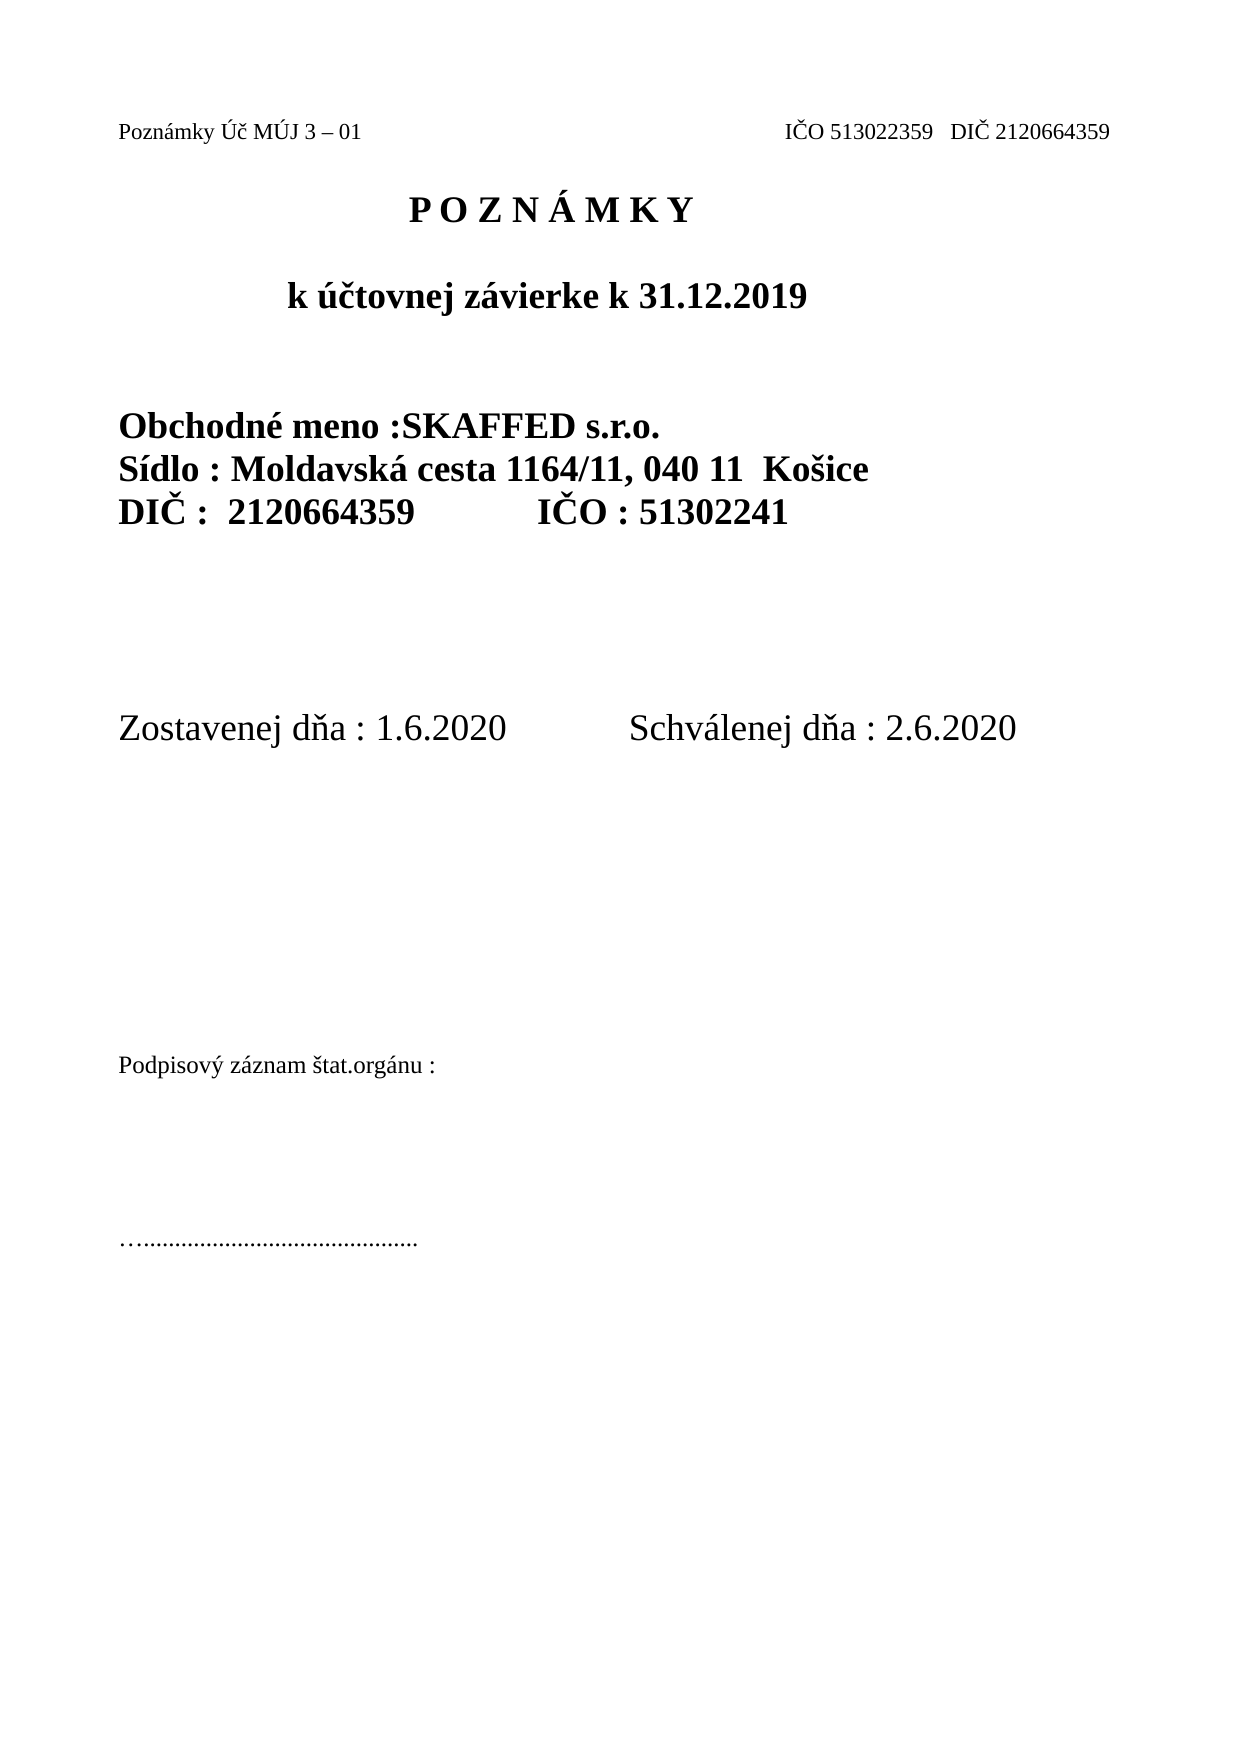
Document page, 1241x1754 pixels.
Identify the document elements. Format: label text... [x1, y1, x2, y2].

text Sídlo : Moldavská cesta 1164/11, 040 11 Košice [118, 446, 1122, 489]
text k účtovnej závierke k 31.12.2019 [118, 274, 1122, 317]
text Zostavenej dňa : 1.6.2020 Schválenej dňa : 2.6.2020 [118, 705, 1122, 748]
text DIČ : 2120664359 IČO : 51302241 [118, 489, 1122, 533]
text …............................................ [118, 1223, 1122, 1251]
text P O Z N Á M K Y [118, 188, 1122, 231]
text Podpisový záznam štat.orgánu : [118, 1050, 1122, 1079]
text Poznámky Úč MÚJ 3 – 01 IČO 513022359 DIČ 2120664359 [118, 118, 1122, 144]
text Obchodné meno :SKAFFED s.r.o. [118, 403, 1122, 446]
